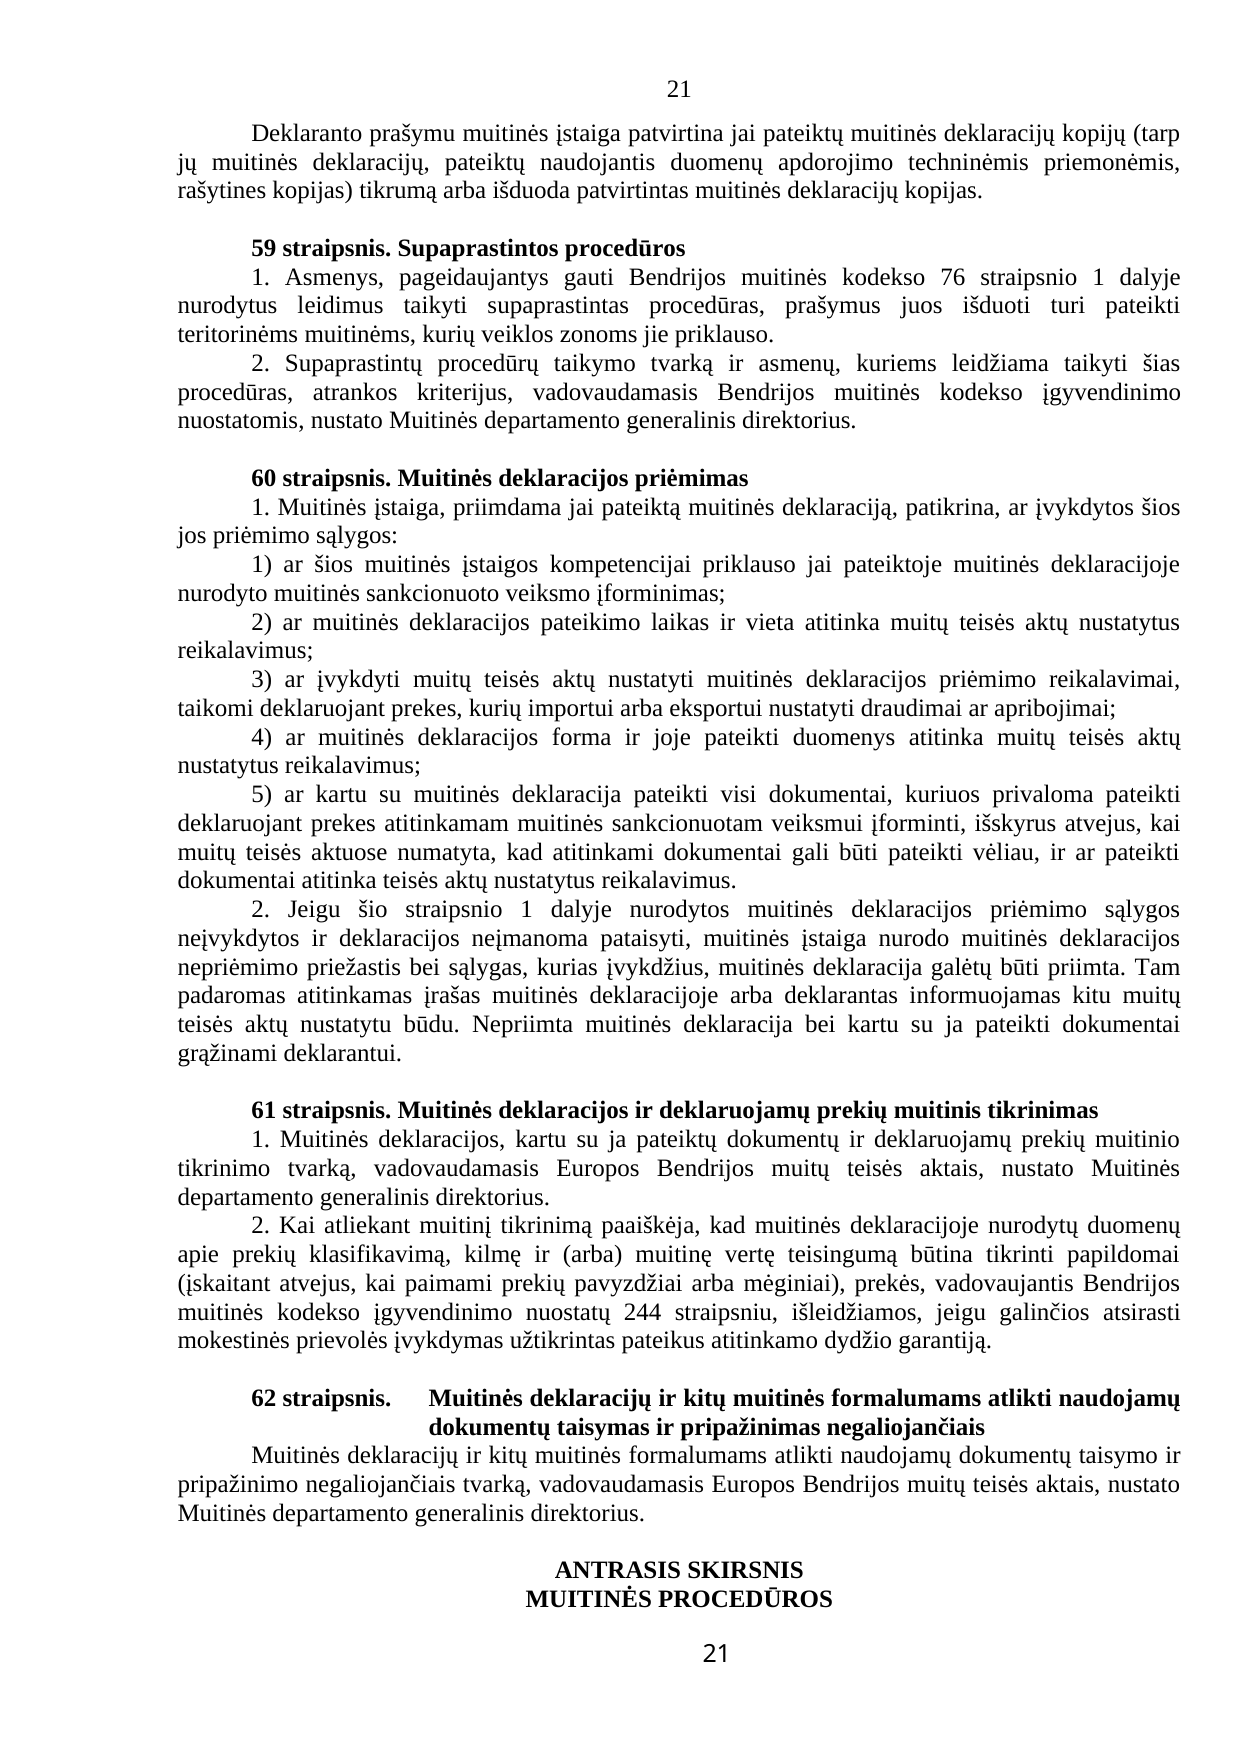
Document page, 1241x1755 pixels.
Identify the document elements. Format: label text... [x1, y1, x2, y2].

text 2) ar muitinės deklaracijos pateikimo laikas ir vieta atitinka muitų teisės aktų nustatytus reikalavimus; [177, 607, 1181, 664]
text 2. Kai atliekant muitinį tikrinimą paaiškėja, kad muitinės deklaracijoje nurodytų duomenų apie prekių klasifikavimą, kilmę ir (arba) muitinę vertę teisingumą būtina tikrinti papildomai (įskaitant atvejus, kai paimami prekių pavyzdžiai arba mėginiai), prekės, vadovaujantis Bendrijos muitinės kodekso įgyvendinimo nuostatų 244 straipsniu, išleidžiamos, jeigu galinčios atsirasti mokestinės prievolės įvykdymas užtikrintas pateikus atitinkamo dydžio garantiją. [177, 1211, 1181, 1354]
text 3) ar įvykdyti muitų teisės aktų nustatyti muitinės deklaracijos priėmimo reikalavimai, taikomi deklaruojant prekes, kurių importui arba eksportui nustatyti draudimai ar apribojimai; [177, 664, 1181, 722]
text 1) ar šios muitinės įstaigos kompetencijai priklauso jai pateiktoje muitinės deklaracijoje nurodyto muitinės sankcionuoto veiksmo įforminimas; [177, 549, 1181, 607]
text Deklaranto prašymu muitinės įstaiga patvirtina jai pateiktų muitinės deklaracijų kopijų (tarp jų muitinės deklaracijų, pateiktų naudojantis duomenų apdorojimo techninėmis priemonėmis, rašytines kopijas) tikrumą arba išduoda patvirtintas muitinės deklaracijų kopijas. [177, 118, 1181, 204]
text 61 straipsnis. Muitinės deklaracijos ir deklaruojamų prekių muitinis tikrinimas [251, 1096, 1181, 1124]
text 2. Supaprastintų procedūrų taikymo tvarką ir asmenų, kuriems leidžiama taikyti šias procedūras, atrankos kriterijus, vadovaudamasis Bendrijos muitinės kodekso įgyvendinimo nuostatomis, nustato Muitinės departamento generalinis direktorius. [177, 348, 1181, 434]
text 1. Asmenys, pageidaujantys gauti Bendrijos muitinės kodekso 76 straipsnio 1 dalyje nurodytus leidimus taikyti supaprastintas procedūras, prašymus juos išduoti turi pateikti teritorinėms muitinėms, kurių veiklos zonoms jie priklauso. [177, 262, 1181, 348]
text 62 straipsnis. Muitinės deklaracijų ir kitų muitinės formalumams atlikti naudojamų dokumentų taisymas ir pripažinimas negaliojančiais [251, 1383, 1181, 1441]
text 5) ar kartu su muitinės deklaracija pateikti visi dokumentai, kuriuos privaloma pateikti deklaruojant prekes atitinkamam muitinės sankcionuotam veiksmui įforminti, išskyrus atvejus, kai muitų teisės aktuose numatyta, kad atitinkami dokumentai gali būti pateikti vėliau, ir ar pateikti dokumentai atitinka teisės aktų nustatytus reikalavimus. [177, 779, 1181, 894]
text 4) ar muitinės deklaracijos forma ir joje pateikti duomenys atitinka muitų teisės aktų nustatytus reikalavimus; [177, 722, 1181, 779]
text 2. Jeigu šio straipsnio 1 dalyje nurodytos muitinės deklaracijos priėmimo sąlygos neįvykdytos ir deklaracijos neįmanoma pataisyti, muitinės įstaiga nurodo muitinės deklaracijos nepriėmimo priežastis bei sąlygas, kurias įvykdžius, muitinės deklaracija galėtų būti priimta. Tam padaromas atitinkamas įrašas muitinės deklaracijoje arba deklarantas informuojamas kitu muitų teisės aktų nustatytu būdu. Nepriimta muitinės deklaracija bei kartu su ja pateikti dokumentai grąžinami deklarantui. [177, 894, 1181, 1067]
text Muitinės deklaracijų ir kitų muitinės formalumams atlikti naudojamų dokumentų taisymo ir pripažinimo negaliojančiais tvarką, vadovaudamasis Europos Bendrijos muitų teisės aktais, nustato Muitinės departamento generalinis direktorius. [177, 1441, 1181, 1527]
text MUITINĖS PROCEDŪROS [177, 1584, 1181, 1613]
text 60 straipsnis. Muitinės deklaracijos priėmimas [177, 463, 1181, 492]
text 1. Muitinės deklaracijos, kartu su ja pateiktų dokumentų ir deklaruojamų prekių muitinio tikrinimo tvarką, vadovaudamasis Europos Bendrijos muitų teisės aktais, nustato Muitinės departamento generalinis direktorius. [177, 1124, 1181, 1211]
text 1. Muitinės įstaiga, priimdama jai pateiktą muitinės deklaraciją, patikrina, ar įvykdytos šios jos priėmimo sąlygos: [177, 492, 1181, 549]
text ANTRASIS SKIRSNIS [177, 1556, 1181, 1584]
text 59 straipsnis. Supaprastintos procedūros [177, 233, 1181, 262]
